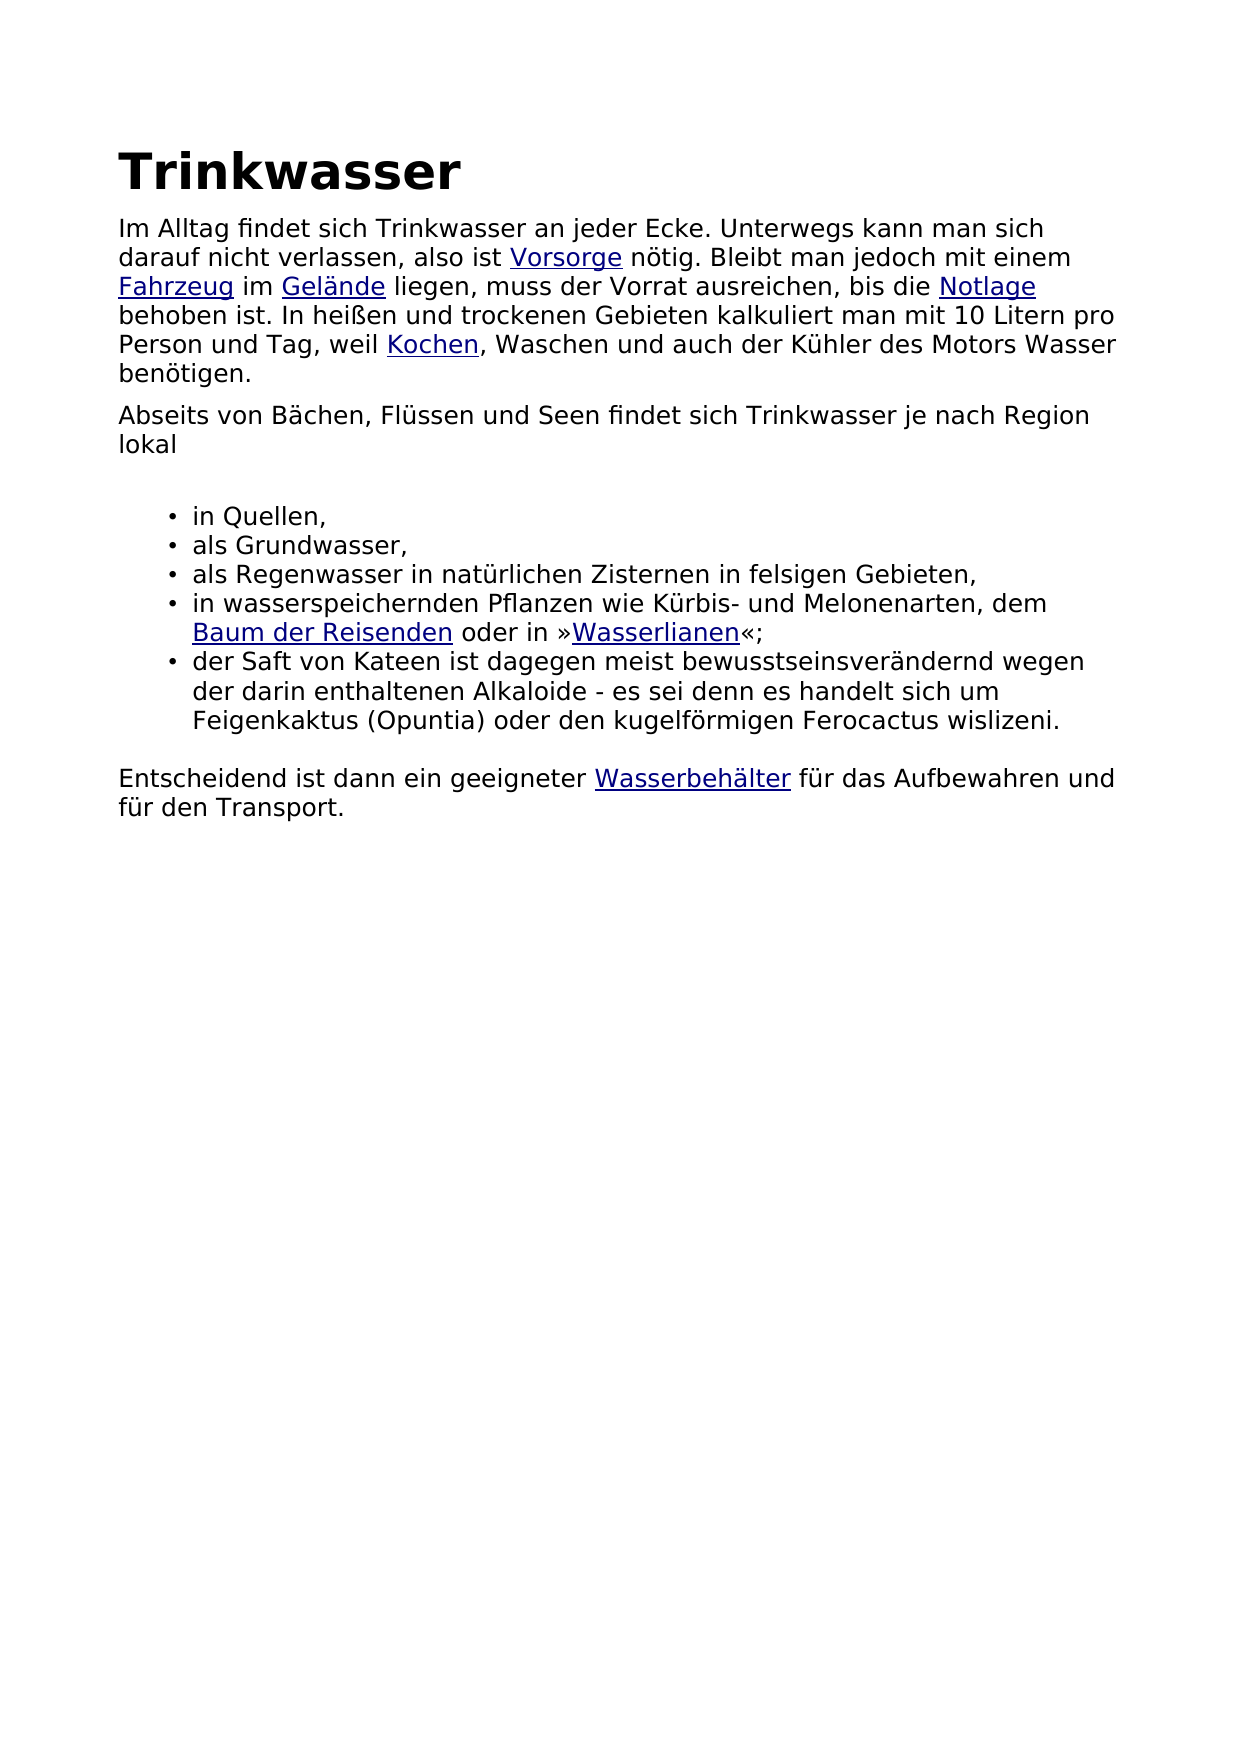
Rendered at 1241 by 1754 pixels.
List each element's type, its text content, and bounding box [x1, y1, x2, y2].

list in Quellen, [177, 502, 1122, 531]
text Entscheidend ist dann ein geeigneter Wasserbehälter für das Aufbewahren und für den Transport. [118, 764, 1122, 823]
list in wasserspeichernden Pflanzen wie Kürbis- und Melonenarten, dem Baum der Reisenden oder in »Wasserlianen«; [177, 589, 1122, 647]
list als Regenwasser in natürlichen Zisternen in felsigen Gebieten, [177, 560, 1122, 589]
text Abseits von Bächen, Flüssen und Seen findet sich Trinkwasser je nach Region lokal [118, 401, 1122, 460]
list der Saft von Kateen ist dagegen meist bewusstseinsverändernd wegen der darin enthaltenen Alkaloide - es sei denn es handelt sich um Feigenkaktus (Opuntia) oder den kugelförmigen Ferocactus wislizeni. [177, 647, 1122, 735]
text Im Alltag findet sich Trinkwasser an jeder Ecke. Unterwegs kann man sich darauf nicht verlassen, also ist Vorsorge nötig. Bleibt man jedoch mit einem Fahrzeug im Gelände liegen, muss der Vorrat ausreichen, bis die Notlage behoben ist. In heißen und trockenen Gebieten kalkuliert man mit 10 Litern pro Person und Tag, weil Kochen, Waschen und auch der Kühler des Motors Wasser benötigen. [118, 214, 1122, 389]
list als Grundwasser, [177, 531, 1122, 560]
subtitle Trinkwasser [118, 143, 1122, 201]
